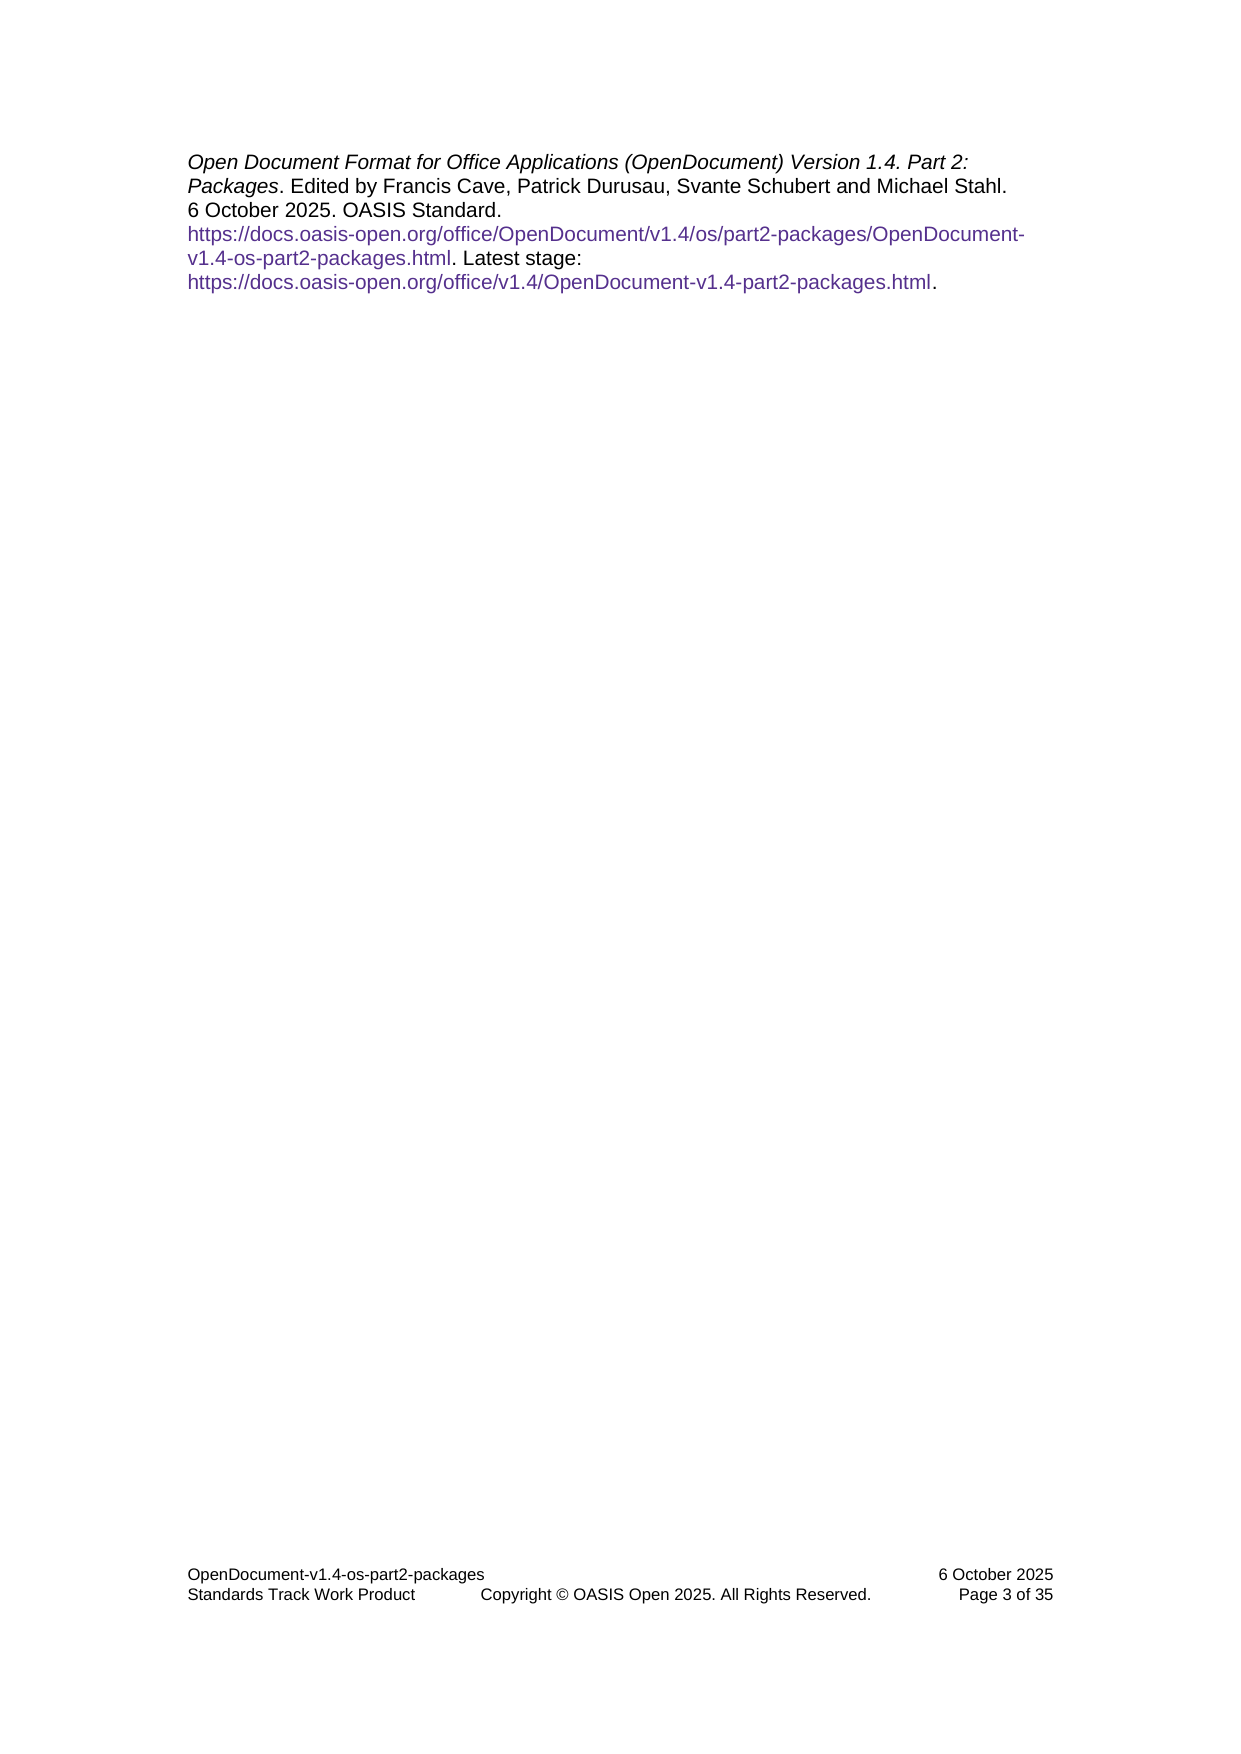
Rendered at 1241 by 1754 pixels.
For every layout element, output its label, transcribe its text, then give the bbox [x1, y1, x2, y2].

text Open Document Format for Office Applications (OpenDocument) Version 1.4. Part 2: Packages. Edited by Francis Cave, Patrick Durusau, Svante Schubert and Michael Stahl. 6 October 2025. OASIS Standard. https://docs.oasis-open.org/office/OpenDocument/v1.4/os/part2-packages/OpenDocument-v1.4-os-part2-packages.html. Latest stage: https://docs.oasis-open.org/office/v1.4/OpenDocument-v1.4-part2-packages.html. [187, 150, 1053, 294]
